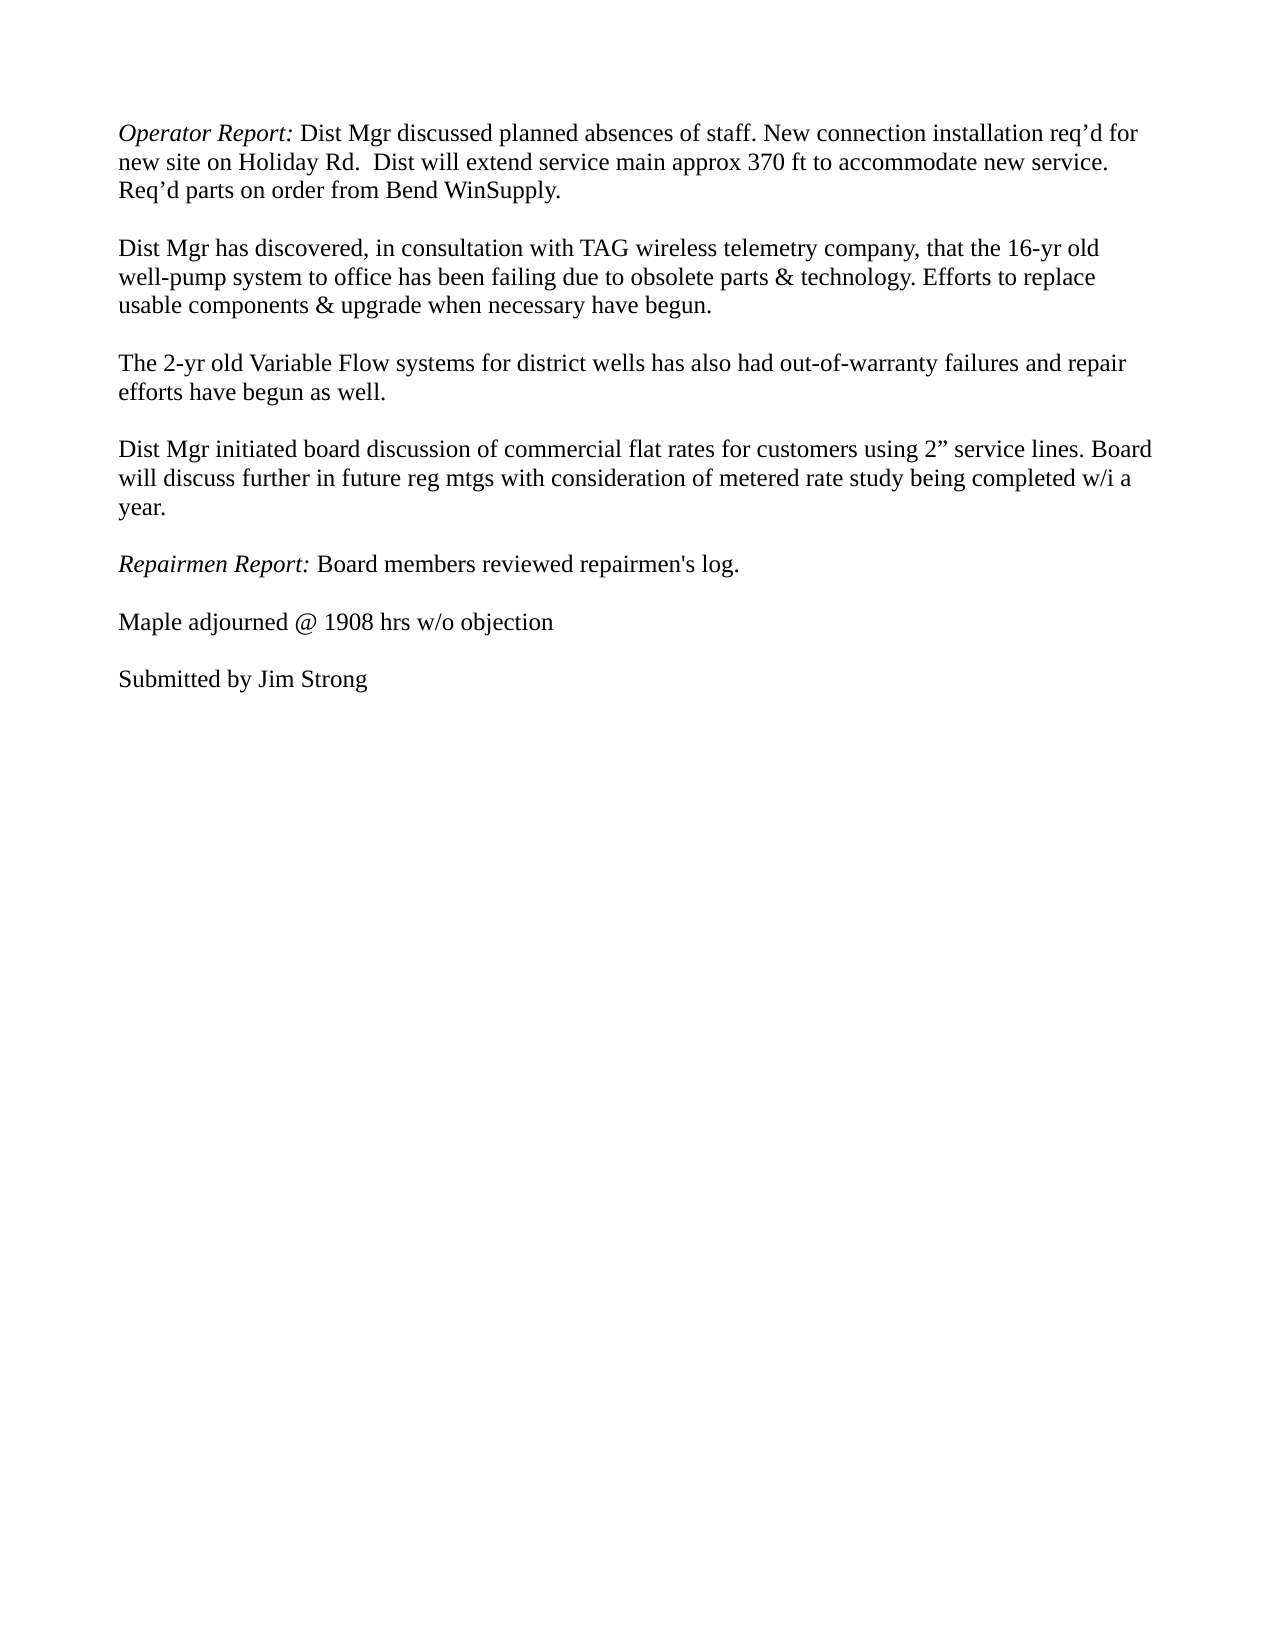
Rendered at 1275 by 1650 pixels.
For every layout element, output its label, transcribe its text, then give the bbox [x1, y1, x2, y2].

text The 2-yr old Variable Flow systems for district wells has also had out-of-warranty failures and repair efforts have begun as well. [118, 348, 1157, 406]
text Dist Mgr has discovered, in consultation with TAG wireless telemetry company, that the 16-yr old well-pump system to office has been failing due to obsolete parts & technology. Efforts to replace usable components & upgrade when necessary have begun. [118, 233, 1157, 319]
text Repairmen Report: Board members reviewed repairmen's log. [118, 549, 1157, 578]
text Dist Mgr initiated board discussion of commercial flat rates for customers using 2” service lines. Board will discuss further in future reg mtgs with consideration of metered rate study being completed w/i a year. [118, 434, 1157, 521]
text Operator Report: Dist Mgr discussed planned absences of staff. New connection installation req’d for new site on Holiday Rd. Dist will extend service main approx 370 ft to accommodate new service. Req’d parts on order from Bend WinSupply. [118, 118, 1157, 204]
text Maple adjourned @ 1908 hrs w/o objection [118, 607, 1157, 636]
text Submitted by Jim Strong [118, 664, 1157, 693]
